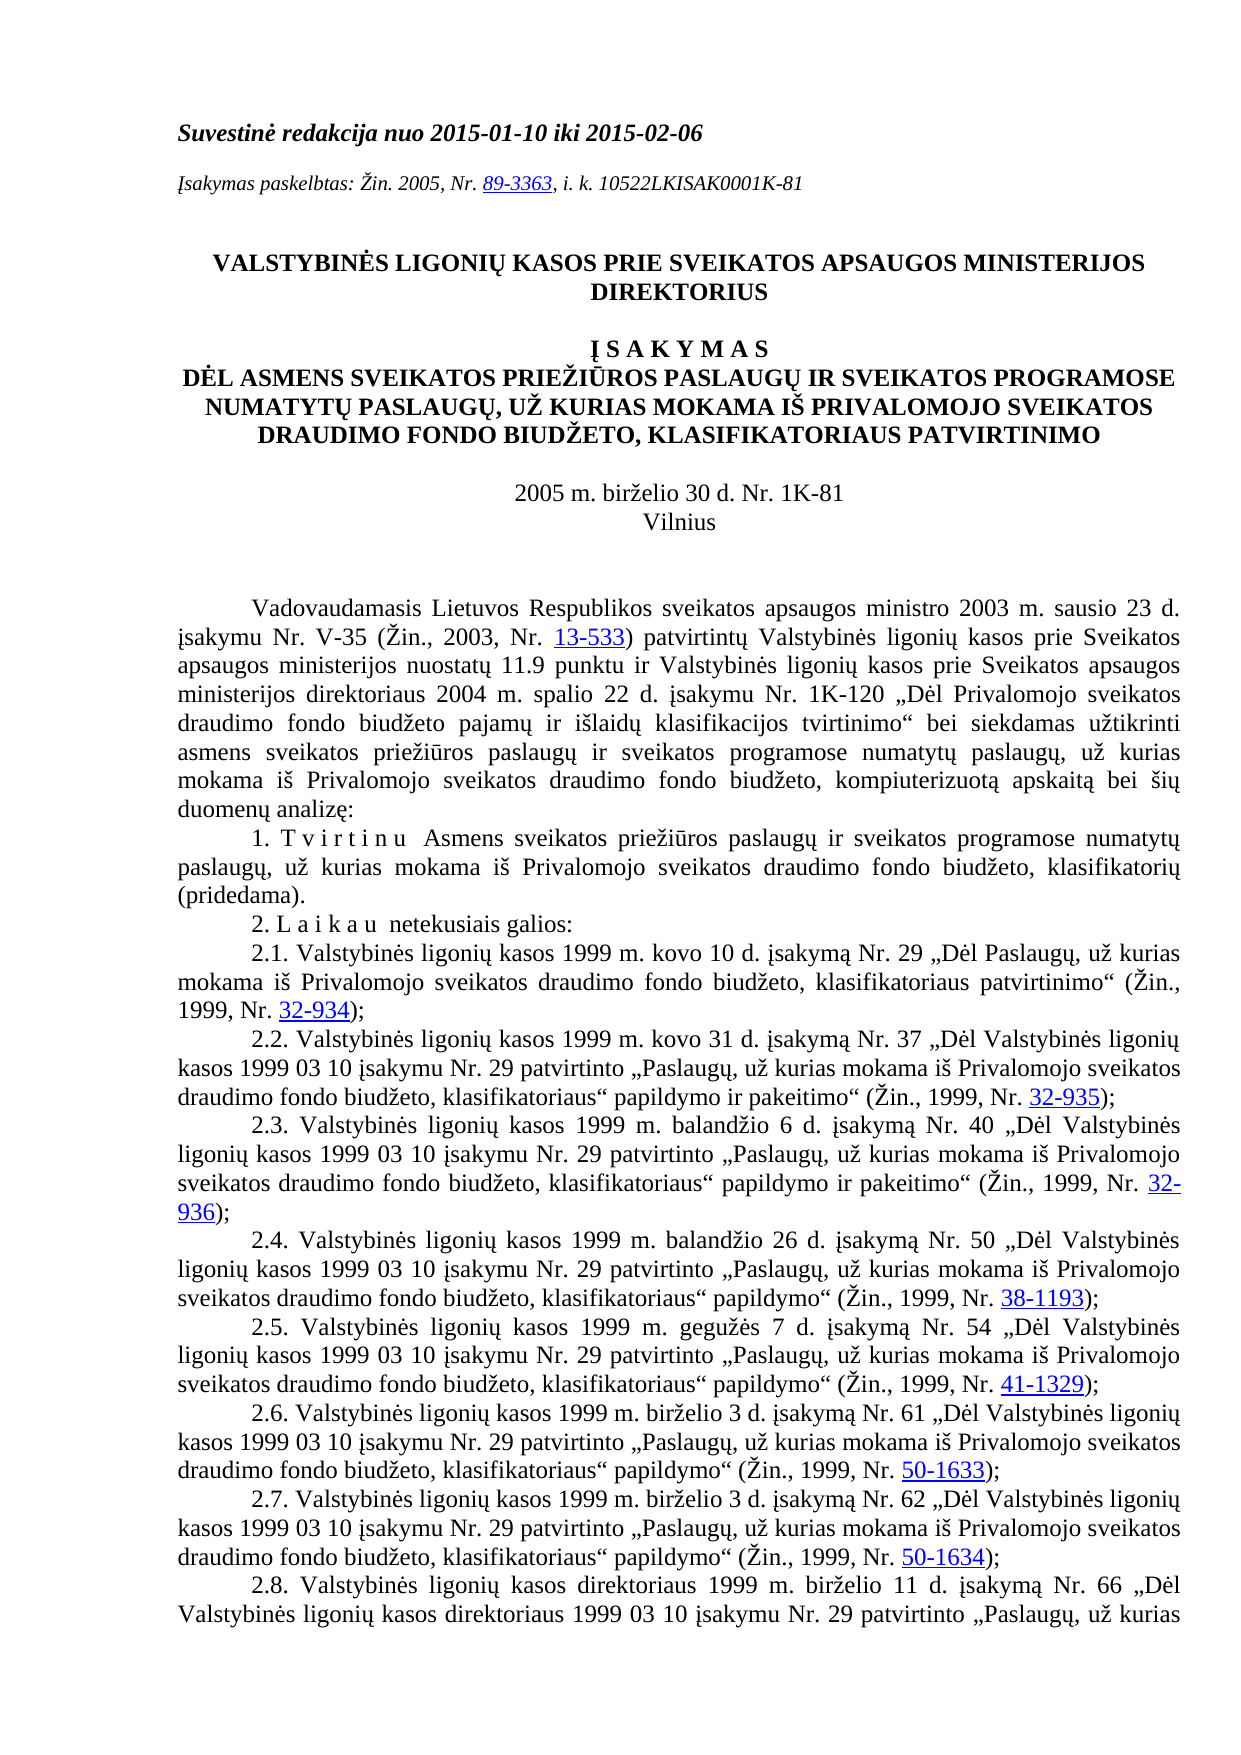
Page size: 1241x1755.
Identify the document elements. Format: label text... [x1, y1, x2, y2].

text 2.7. Valstybinės ligonių kasos 1999 m. birželio 3 d. įsakymą Nr. 62 „Dėl Valstybinės ligonių kasos 1999 03 10 įsakymu Nr. 29 patvirtinto „Paslaugų, už kurias mokama iš Privalomojo sveikatos draudimo fondo biudžeto, klasifikatoriaus“ papildymo“ (Žin., 1999, Nr. 50-1634); [177, 1484, 1181, 1570]
text 2.5. Valstybinės ligonių kasos 1999 m. gegužės 7 d. įsakymą Nr. 54 „Dėl Valstybinės ligonių kasos 1999 03 10 įsakymu Nr. 29 patvirtinto „Paslaugų, už kurias mokama iš Privalomojo sveikatos draudimo fondo biudžeto, klasifikatoriaus“ papildymo“ (Žin., 1999, Nr. 41-1329); [177, 1312, 1181, 1398]
text 2005 m. birželio 30 d. Nr. 1K-81 [177, 478, 1181, 507]
text 2.6. Valstybinės ligonių kasos 1999 m. birželio 3 d. įsakymą Nr. 61 „Dėl Valstybinės ligonių kasos 1999 03 10 įsakymu Nr. 29 patvirtinto „Paslaugų, už kurias mokama iš Privalomojo sveikatos draudimo fondo biudžeto, klasifikatoriaus“ papildymo“ (Žin., 1999, Nr. 50-1633); [177, 1398, 1181, 1484]
text 2.3. Valstybinės ligonių kasos 1999 m. balandžio 6 d. įsakymą Nr. 40 „Dėl Valstybinės ligonių kasos 1999 03 10 įsakymu Nr. 29 patvirtinto „Paslaugų, už kurias mokama iš Privalomojo sveikatos draudimo fondo biudžeto, klasifikatoriaus“ papildymo ir pakeitimo“ (Žin., 1999, Nr. 32-936); [177, 1110, 1181, 1225]
text 2.1. Valstybinės ligonių kasos 1999 m. kovo 10 d. įsakymą Nr. 29 „Dėl Paslaugų, už kurias mokama iš Privalomojo sveikatos draudimo fondo biudžeto, klasifikatoriaus patvirtinimo“ (Žin., 1999, Nr. 32-934); [177, 938, 1181, 1024]
text Suvestinė redakcija nuo 2015-01-10 iki 2015-02-06 [177, 118, 1181, 147]
text Vilnius [177, 507, 1181, 535]
text VALSTYBINĖS LIGONIŲ KASOS PRIE SVEIKATOS APSAUGOS MINISTERIJOS DIREKTORIUS [177, 248, 1181, 305]
text 2.4. Valstybinės ligonių kasos 1999 m. balandžio 26 d. įsakymą Nr. 50 „Dėl Valstybinės ligonių kasos 1999 03 10 įsakymu Nr. 29 patvirtinto „Paslaugų, už kurias mokama iš Privalomojo sveikatos draudimo fondo biudžeto, klasifikatoriaus“ papildymo“ (Žin., 1999, Nr. 38-1193); [177, 1225, 1181, 1312]
text 2. Laikau netekusiais galios: [177, 909, 1181, 938]
text Vadovaudamasis Lietuvos Respublikos sveikatos apsaugos ministro 2003 m. sausio 23 d. įsakymu Nr. V-35 (Žin., 2003, Nr. 13-533) patvirtintų Valstybinės ligonių kasos prie Sveikatos apsaugos ministerijos nuostatų 11.9 punktu ir Valstybinės ligonių kasos prie Sveikatos apsaugos ministerijos direktoriaus 2004 m. spalio 22 d. įsakymu Nr. 1K-120 „Dėl Privalomojo sveikatos draudimo fondo biudžeto pajamų ir išlaidų klasifikacijos tvirtinimo“ bei siekdamas užtikrinti asmens sveikatos priežiūros paslaugų ir sveikatos programose numatytų paslaugų, už kurias mokama iš Privalomojo sveikatos draudimo fondo biudžeto, kompiuterizuotą apskaitą bei šių duomenų analizę: [177, 593, 1181, 823]
text 2.2. Valstybinės ligonių kasos 1999 m. kovo 31 d. įsakymą Nr. 37 „Dėl Valstybinės ligonių kasos 1999 03 10 įsakymu Nr. 29 patvirtinto „Paslaugų, už kurias mokama iš Privalomojo sveikatos draudimo fondo biudžeto, klasifikatoriaus“ papildymo ir pakeitimo“ (Žin., 1999, Nr. 32-935); [177, 1024, 1181, 1110]
text DĖL ASMENS SVEIKATOS PRIEŽIŪROS PASLAUGŲ IR SVEIKATOS PROGRAMOSE NUMATYTŲ PASLAUGŲ, UŽ KURIAS MOKAMA IŠ PRIVALOMOJO SVEIKATOS DRAUDIMO FONDO BIUDŽETO, KLASIFIKATORIAUS PATVIRTINIMO [177, 363, 1181, 449]
text Į S A K Y M A S [177, 334, 1181, 363]
text 1. Tvirtinu Asmens sveikatos priežiūros paslaugų ir sveikatos programose numatytų paslaugų, už kurias mokama iš Privalomojo sveikatos draudimo fondo biudžeto, klasifikatorių (pridedama). [177, 823, 1181, 909]
text Įsakymas paskelbtas: Žin. 2005, Nr. 89-3363, i. k. 10522LKISAK0001K-81 [177, 171, 1181, 195]
text 2.8. Valstybinės ligonių kasos direktoriaus 1999 m. birželio 11 d. įsakymą Nr. 66 „Dėl Valstybinės ligonių kasos direktoriaus 1999 03 10 įsakymu Nr. 29 patvirtinto „Paslaugų, už kurias [177, 1570, 1181, 1628]
